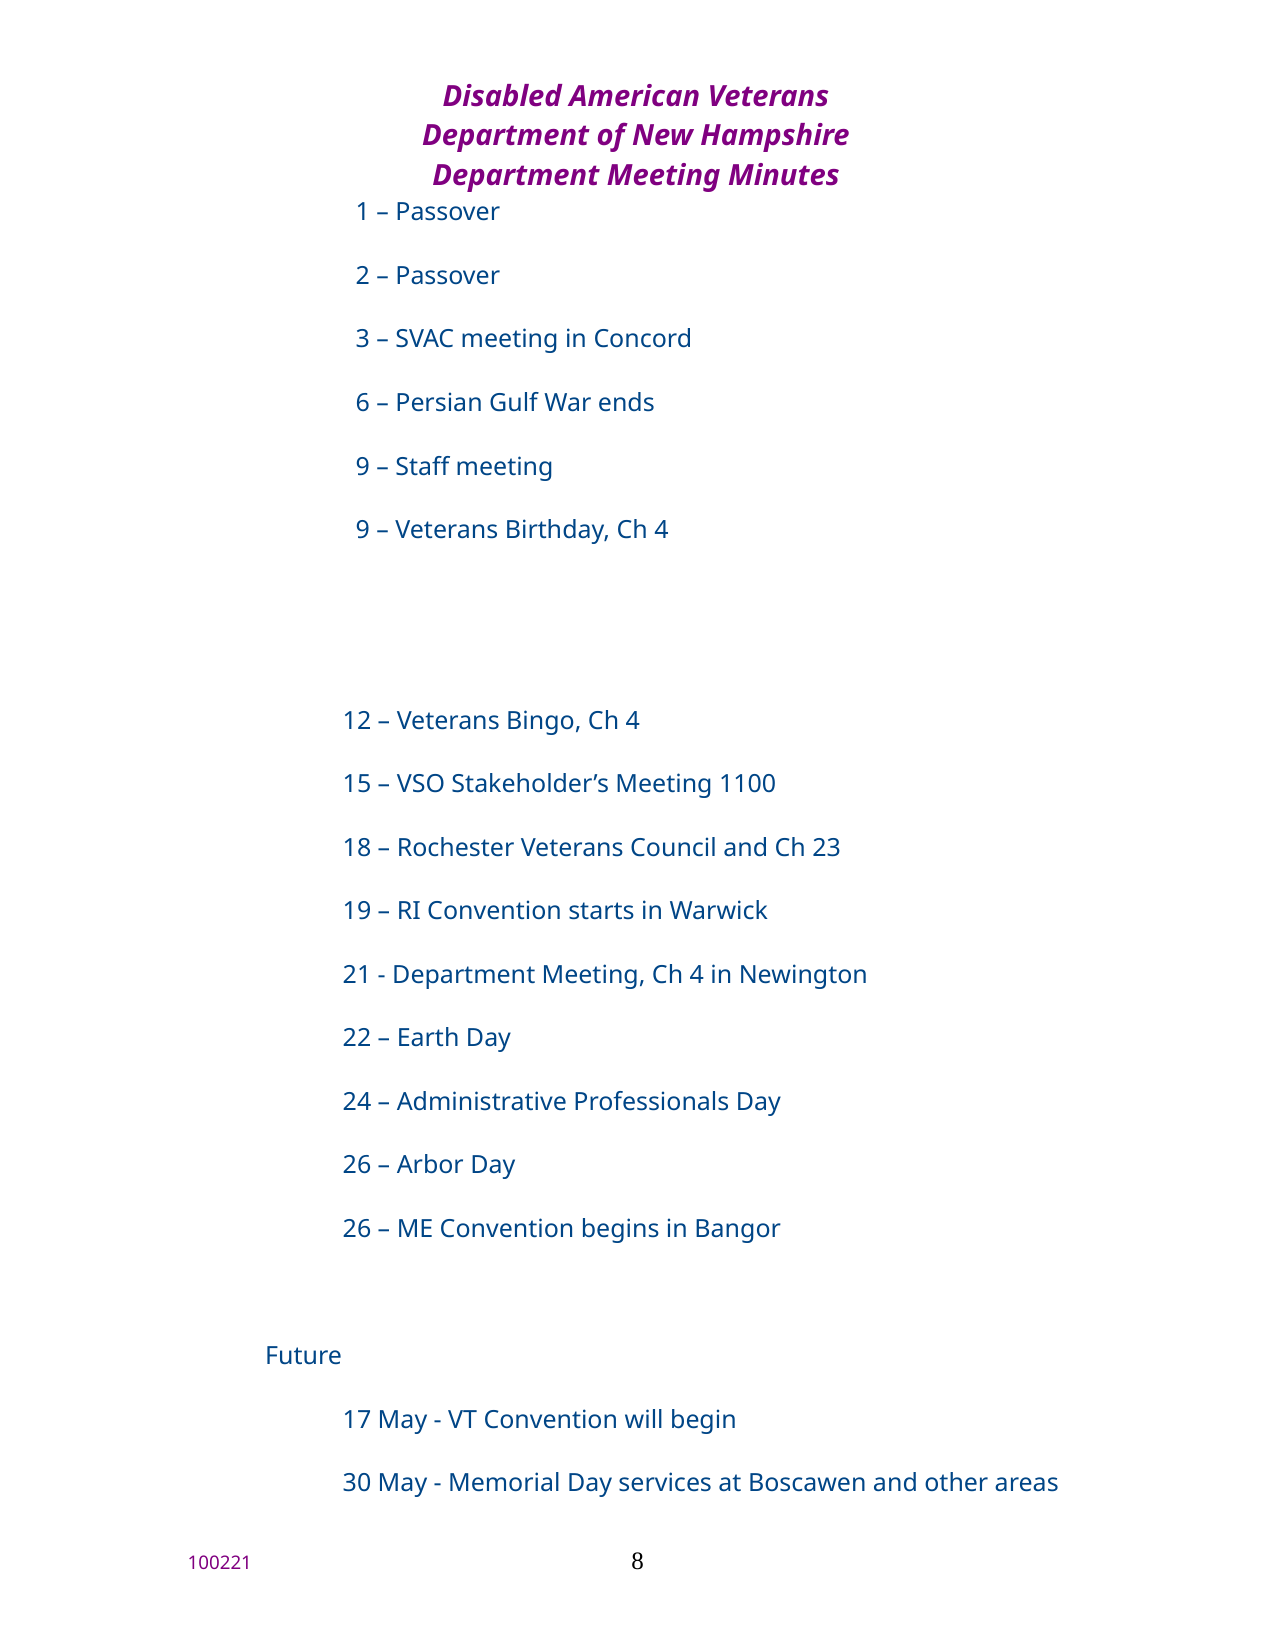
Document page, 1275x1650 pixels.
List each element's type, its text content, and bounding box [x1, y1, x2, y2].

text 18 – Rochester Veterans Council and Ch 23 [187, 829, 1087, 863]
text 26 – ME Convention begins in Bangor [187, 1211, 1087, 1245]
text 12 – Veterans Bingo, Ch 4 [187, 702, 1087, 736]
text 21 - Department Meeting, Ch 4 in Newington [187, 957, 1087, 991]
text 1 – Passover [187, 194, 1087, 228]
text 9 – Staff meeting [187, 448, 1087, 482]
text 15 – VSO Stakeholder’s Meeting 1100 [187, 766, 1087, 800]
text 30 May - Memorial Day services at Boscawen and other areas [187, 1465, 1087, 1499]
text 19 – RI Convention starts in Warwick [187, 893, 1087, 927]
text Future [187, 1338, 1087, 1372]
text 6 – Persian Gulf War ends [187, 385, 1087, 419]
text 26 – Arbor Day [187, 1147, 1087, 1181]
text 2 – Passover [187, 258, 1087, 292]
text 17 May - VT Convention will begin [187, 1401, 1087, 1435]
text 22 – Earth Day [187, 1020, 1087, 1054]
text 24 – Administrative Professionals Day [187, 1084, 1087, 1118]
text 3 – SVAC meeting in Concord [187, 321, 1087, 355]
text 9 – Veterans Birthday, Ch 4 [187, 512, 1087, 546]
